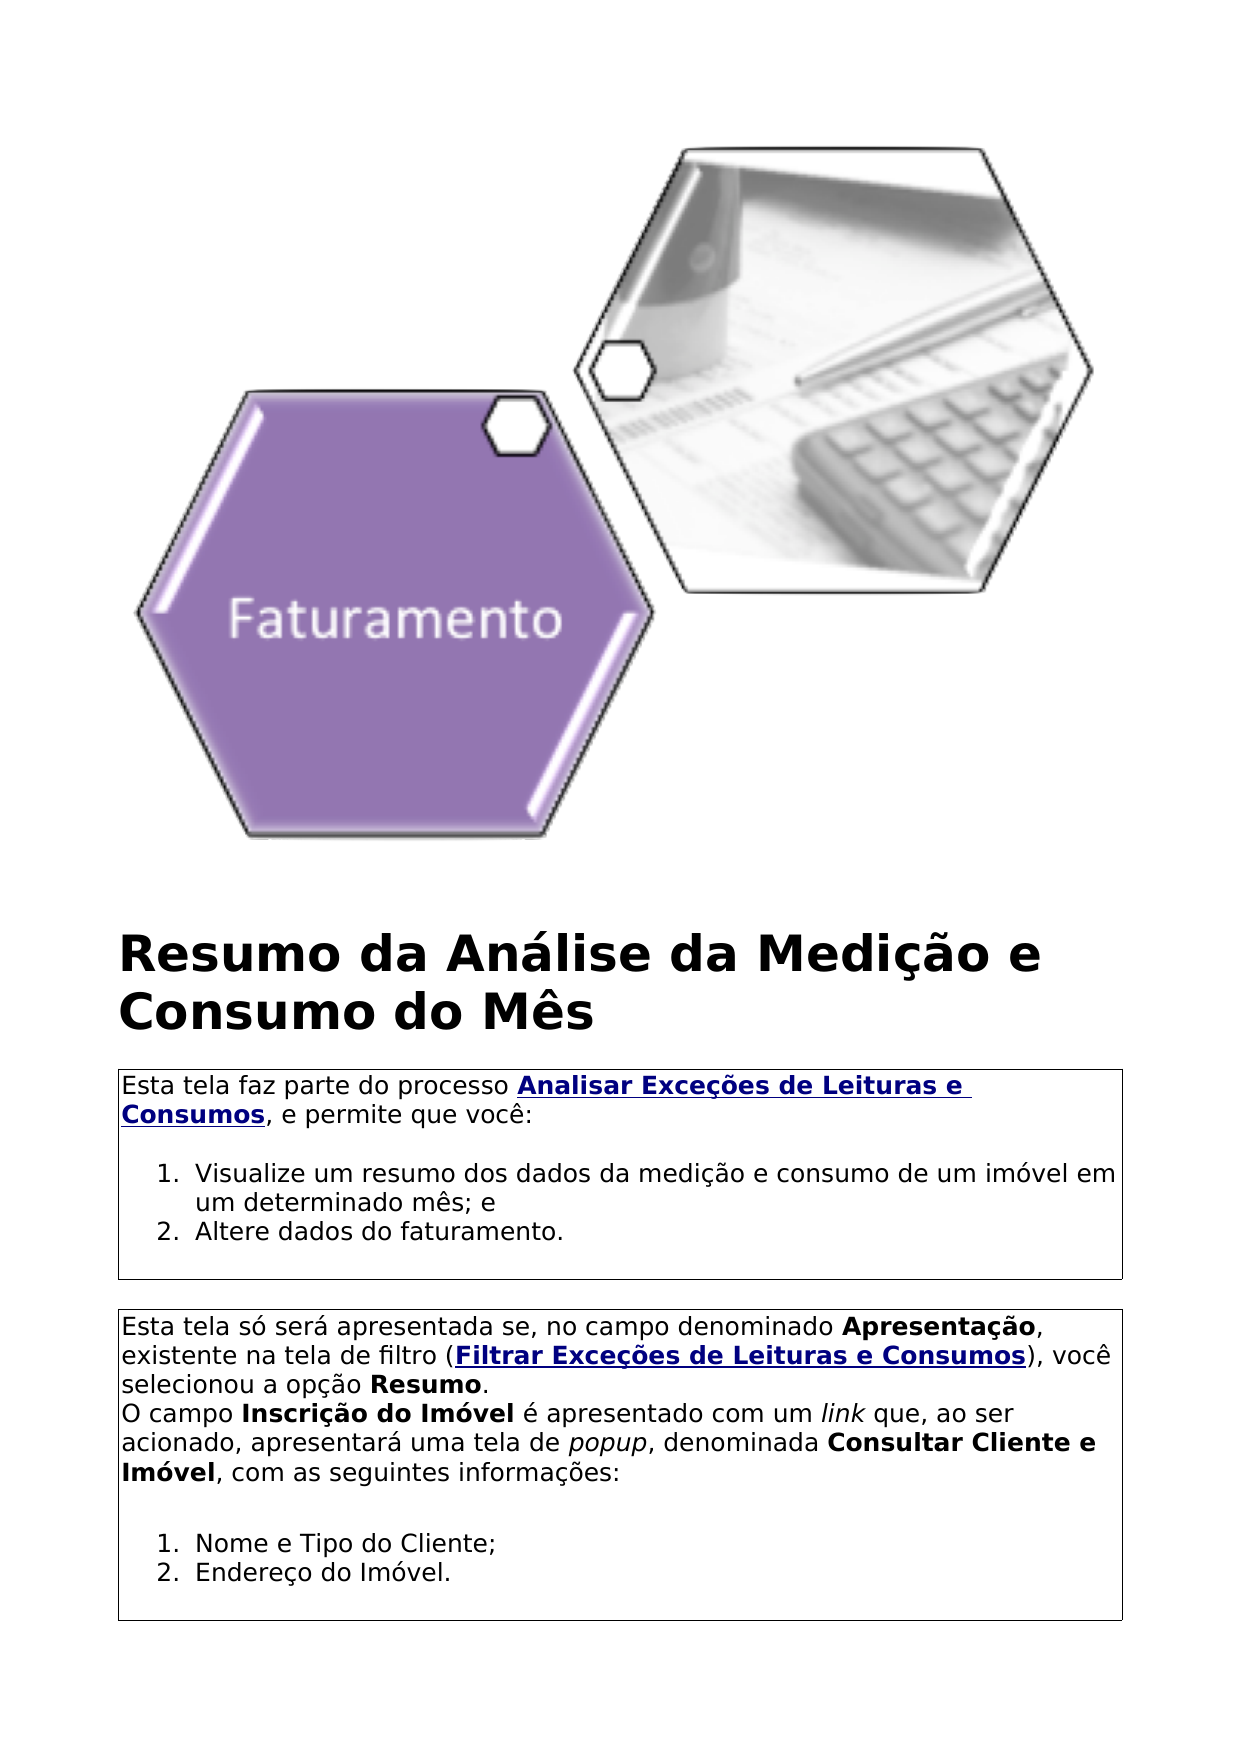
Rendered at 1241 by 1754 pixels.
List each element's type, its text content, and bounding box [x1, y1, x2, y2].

picture [118, 118, 1123, 858]
subtitle Resumo da Análise da Medição e Consumo do Mês [118, 925, 1122, 1041]
table_header Esta tela faz parte do processo Analisar Exceções de Leituras e Consumos, e permite que você: Visualize um resumo dos dados da medição e consumo de um imóvel em um determinado mês; e Altere dados do faturamento. [119, 1070, 1122, 1279]
table_header Esta tela só será apresentada se, no campo denominado Apresentação, existente na tela de filtro (Filtrar Exceções de Leituras e Consumos), você selecionou a opção Resumo. O campo Inscrição do Imóvel é apresentado com um link que, ao ser acionado, apresentará uma tela de popup, denominada Consultar Cliente e Imóvel, com as seguintes informações: Nome e Tipo do Cliente; Endereço do Imóvel. [119, 1310, 1122, 1619]
